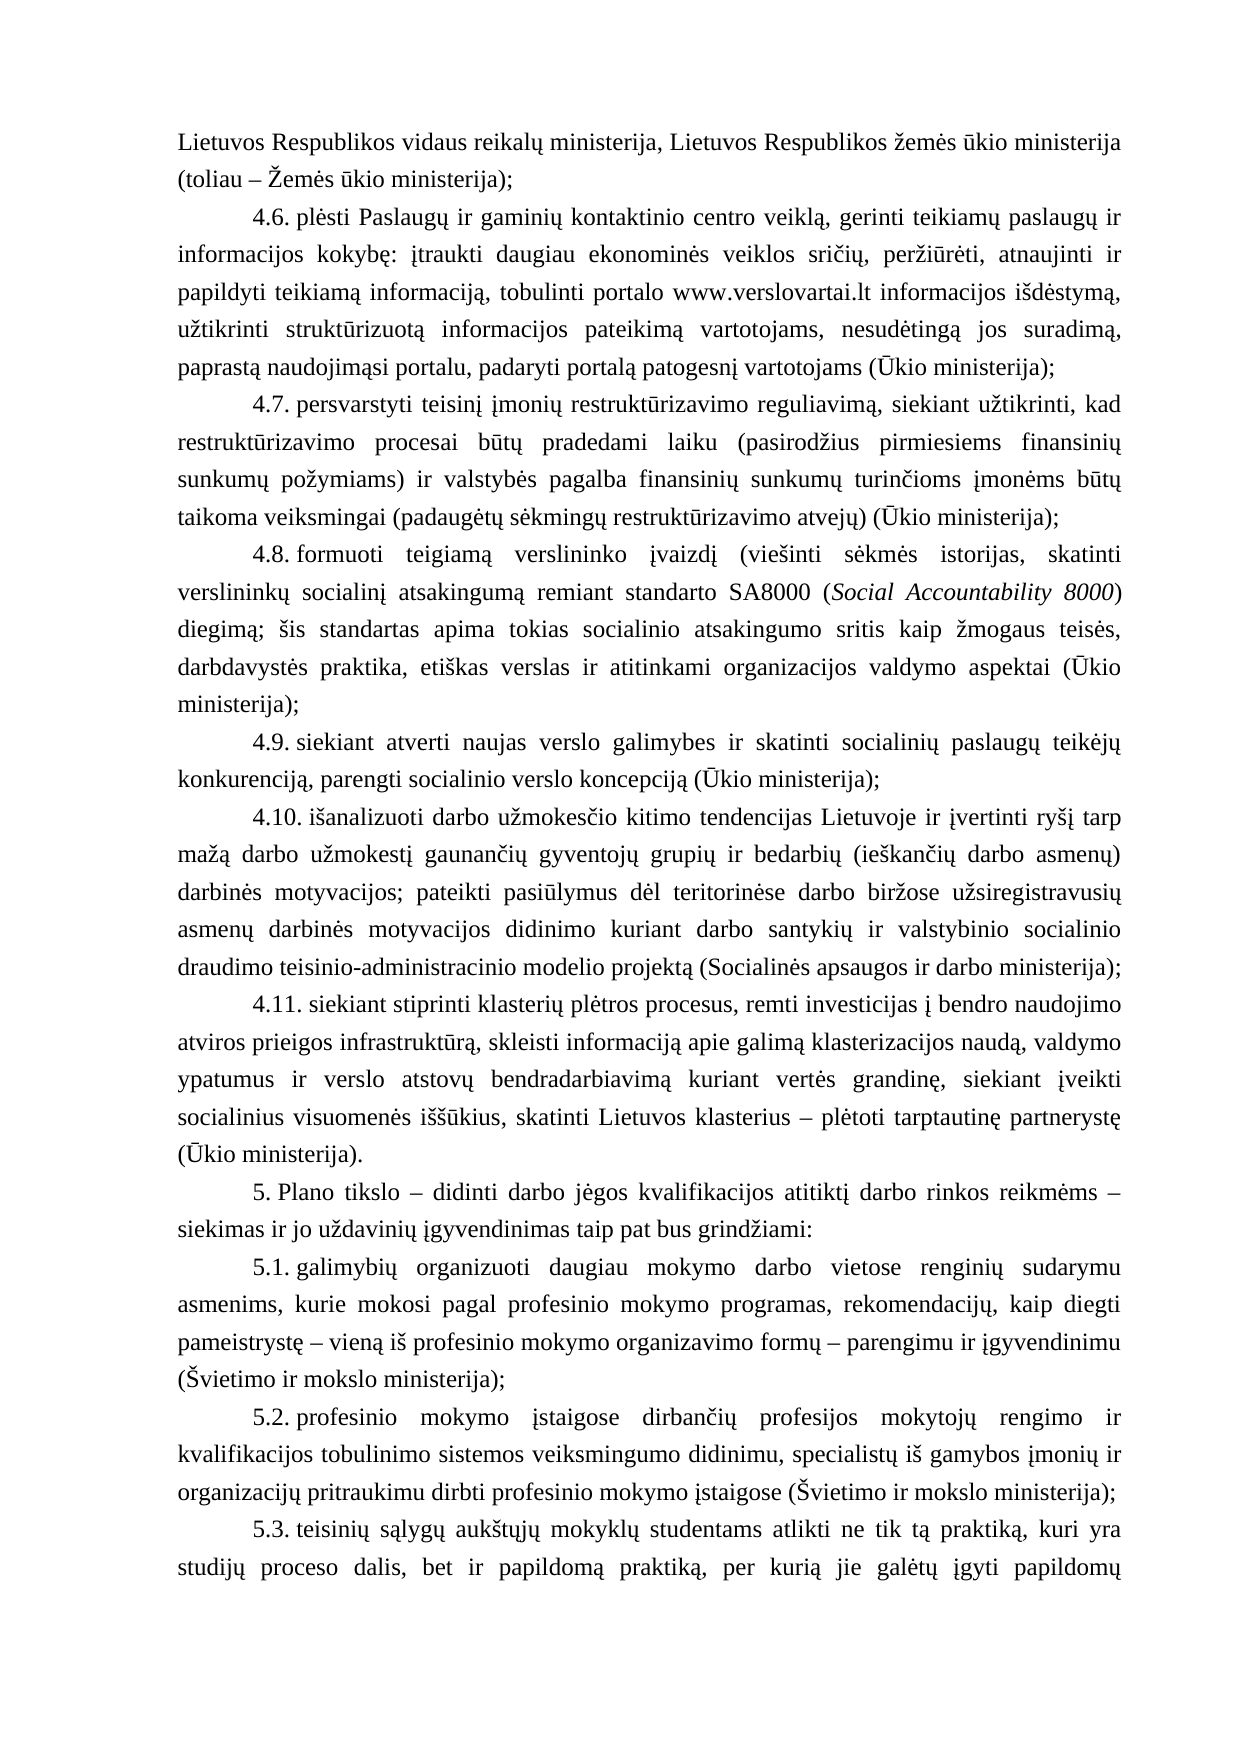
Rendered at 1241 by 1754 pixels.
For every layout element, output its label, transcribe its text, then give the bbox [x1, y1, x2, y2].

text Lietuvos Respublikos vidaus reikalų ministerija, Lietuvos Respublikos žemės ūkio ministerija (toliau – Žemės ūkio ministerija); [177, 118, 1122, 193]
text 4.11. siekiant stiprinti klasterių plėtros procesus, remti investicijas į bendro naudojimo atviros prieigos infrastruktūrą, skleisti informaciją apie galimą klasterizacijos naudą, valdymo ypatumus ir verslo atstovų bendradarbiavimą kuriant vertės grandinę, siekiant įveikti socialinius visuomenės iššūkius, skatinti Lietuvos klasterius – plėtoti tarptautinę partnerystę (Ūkio ministerija). [177, 981, 1122, 1168]
text 4.9. siekiant atverti naujas verslo galimybes ir skatinti socialinių paslaugų teikėjų konkurenciją, parengti socialinio verslo koncepciją (Ūkio ministerija); [177, 718, 1122, 793]
text 4.7. persvarstyti teisinį įmonių restruktūrizavimo reguliavimą, siekiant užtikrinti, kad restruktūrizavimo procesai būtų pradedami laiku (pasirodžius pirmiesiems finansinių sunkumų požymiams) ir valstybės pagalba finansinių sunkumų turinčioms įmonėms būtų taikoma veiksmingai (padaugėtų sėkmingų restruktūrizavimo atvejų) (Ūkio ministerija); [177, 381, 1122, 531]
text 5.3. teisinių sąlygų aukštųjų mokyklų studentams atlikti ne tik tą praktiką, kuri yra studijų proceso dalis, bet ir papildomą praktiką, per kurią jie galėtų įgyti papildomų [177, 1506, 1122, 1581]
text 4.8. formuoti teigiamą verslininko įvaizdį (viešinti sėkmės istorijas, skatinti verslininkų socialinį atsakingumą remiant standarto SA8000 (Social Accountability 8000) diegimą; šis standartas apima tokias socialinio atsakingumo sritis kaip žmogaus teisės, darbdavystės praktika, etiškas verslas ir atitinkami organizacijos valdymo aspektai (Ūkio ministerija); [177, 531, 1122, 718]
text 5.2. profesinio mokymo įstaigose dirbančių profesijos mokytojų rengimo ir kvalifikacijos tobulinimo sistemos veiksmingumo didinimu, specialistų iš gamybos įmonių ir organizacijų pritraukimu dirbti profesinio mokymo įstaigose (Švietimo ir mokslo ministerija); [177, 1393, 1122, 1506]
text 5.1. galimybių organizuoti daugiau mokymo darbo vietose renginių sudarymu asmenims, kurie mokosi pagal profesinio mokymo programas, rekomendacijų, kaip diegti pameistrystę – vieną iš profesinio mokymo organizavimo formų – parengimu ir įgyvendinimu (Švietimo ir mokslo ministerija); [177, 1243, 1122, 1393]
text 4.10. išanalizuoti darbo užmokesčio kitimo tendencijas Lietuvoje ir įvertinti ryšį tarp mažą darbo užmokestį gaunančių gyventojų grupių ir bedarbių (ieškančių darbo asmenų) darbinės motyvacijos; pateikti pasiūlymus dėl teritorinėse darbo biržose užsiregistravusių asmenų darbinės motyvacijos didinimo kuriant darbo santykių ir valstybinio socialinio draudimo teisinio-administracinio modelio projektą (Socialinės apsaugos ir darbo ministerija); [177, 793, 1122, 981]
text 5. Plano tikslo – didinti darbo jėgos kvalifikacijos atitiktį darbo rinkos reikmėms – siekimas ir jo uždavinių įgyvendinimas taip pat bus grindžiami: [177, 1168, 1122, 1243]
text 4.6. plėsti Paslaugų ir gaminių kontaktinio centro veiklą, gerinti teikiamų paslaugų ir informacijos kokybę: įtraukti daugiau ekonominės veiklos sričių, peržiūrėti, atnaujinti ir papildyti teikiamą informaciją, tobulinti portalo www.verslovartai.lt informacijos išdėstymą, užtikrinti struktūrizuotą informacijos pateikimą vartotojams, nesudėtingą jos suradimą, paprastą naudojimąsi portalu, padaryti portalą patogesnį vartotojams (Ūkio ministerija); [177, 193, 1122, 381]
